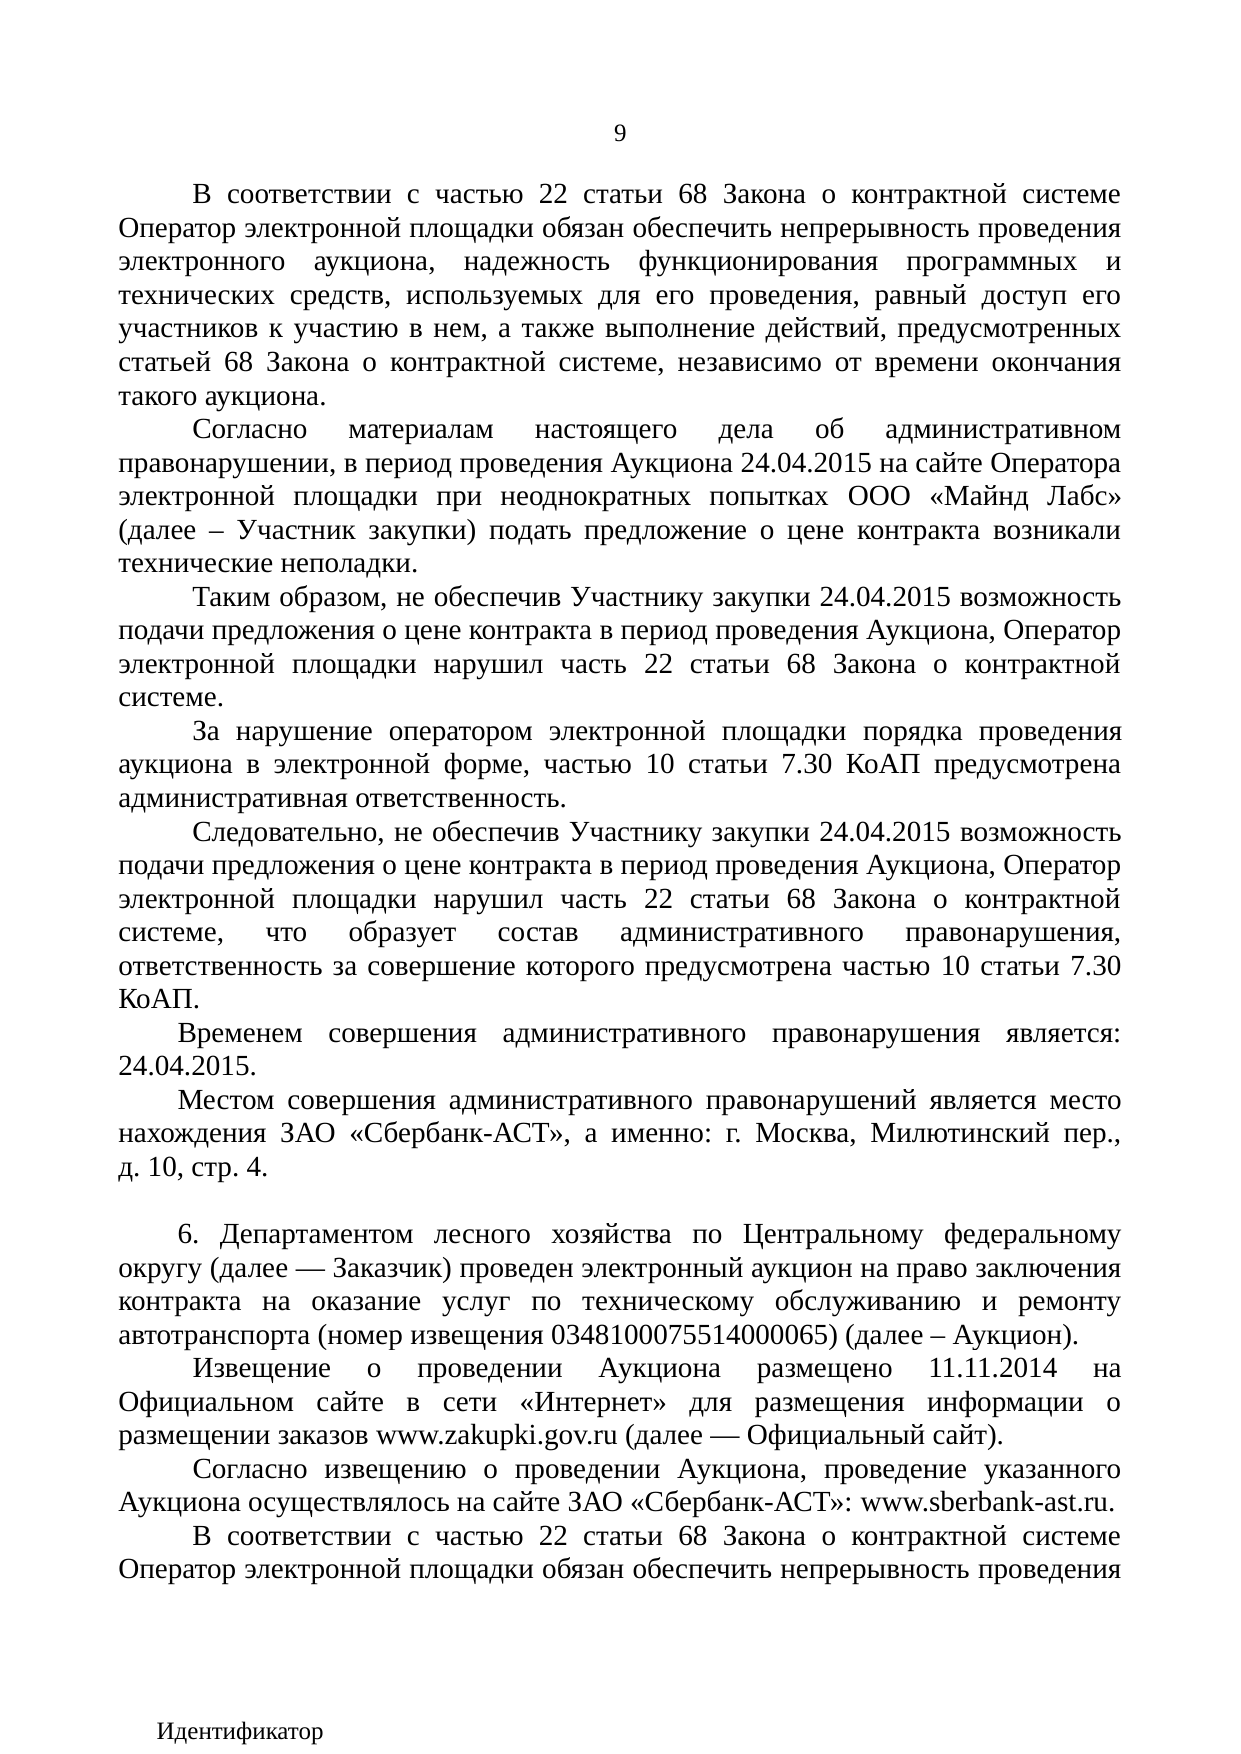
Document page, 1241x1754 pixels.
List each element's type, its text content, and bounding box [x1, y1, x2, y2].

text За нарушение оператором электронной площадки порядка проведения аукциона в электронной форме, частью 10 статьи 7.30 КоАП предусмотрена административная ответственность. [118, 713, 1122, 814]
text Согласно материалам настоящего дела об административном правонарушении, в период проведения Аукциона 24.04.2015 на сайте Оператора электронной площадки при неоднократных попытках ООО «Майнд Лабс» (далее – Участник закупки) подать предложение о цене контракта возникали технические неполадки. [118, 411, 1122, 579]
text Местом совершения административного правонарушений является место нахождения ЗАО «Сбербанк-АСТ», а именно: г. Москва, Милютинский пер., д. 10, стр. 4. [118, 1082, 1122, 1183]
text Временем совершения административного правонарушения является: 24.04.2015. [118, 1015, 1122, 1082]
text В соответствии с частью 22 статьи 68 Закона о контрактной системе Оператор электронной площадки обязан обеспечить непрерывность проведения электронного аукциона, надежность функционирования программных и технических средств, используемых для его проведения, равный доступ его участников к участию в нем, а также выполнение действий, предусмотренных статьей 68 Закона о контрактной системе, независимо от времени окончания такого аукциона. [118, 176, 1122, 411]
text Извещение о проведении Аукциона размещено 11.11.2014 на Официальном сайте в сети «Интернет» для размещения информации о размещении заказов www.zakupki.gov.ru (далее — Официальный сайт). [118, 1350, 1122, 1451]
text Следовательно, не обеспечив Участнику закупки 24.04.2015 возможность подачи предложения о цене контракта в период проведения Аукциона, Оператор электронной площадки нарушил часть 22 статьи 68 Закона о контрактной системе, что образует состав административного правонарушения, ответственность за совершение которого предусмотрена частью 10 статьи 7.30 КоАП. [118, 814, 1122, 1015]
text В соответствии с частью 22 статьи 68 Закона о контрактной системе Оператор электронной площадки обязан обеспечить непрерывность проведения [118, 1518, 1122, 1585]
text Таким образом, не обеспечив Участнику закупки 24.04.2015 возможность подачи предложения о цене контракта в период проведения Аукциона, Оператор электронной площадки нарушил часть 22 статьи 68 Закона о контрактной системе. [118, 579, 1122, 713]
text 6. Департаментом лесного хозяйства по Центральному федеральному округу (далее — Заказчик) проведен электронный аукцион на право заключения контракта на оказание услуг по техническому обслуживанию и ремонту автотранспорта (номер извещения 0348100075514000065) (далее – Аукцион). [118, 1216, 1122, 1350]
text Согласно извещению о проведении Аукциона, проведение указанного Аукциона осуществлялось на сайте ЗАО «Сбербанк-АСТ»: www.sberbank-ast.ru. [118, 1451, 1122, 1518]
